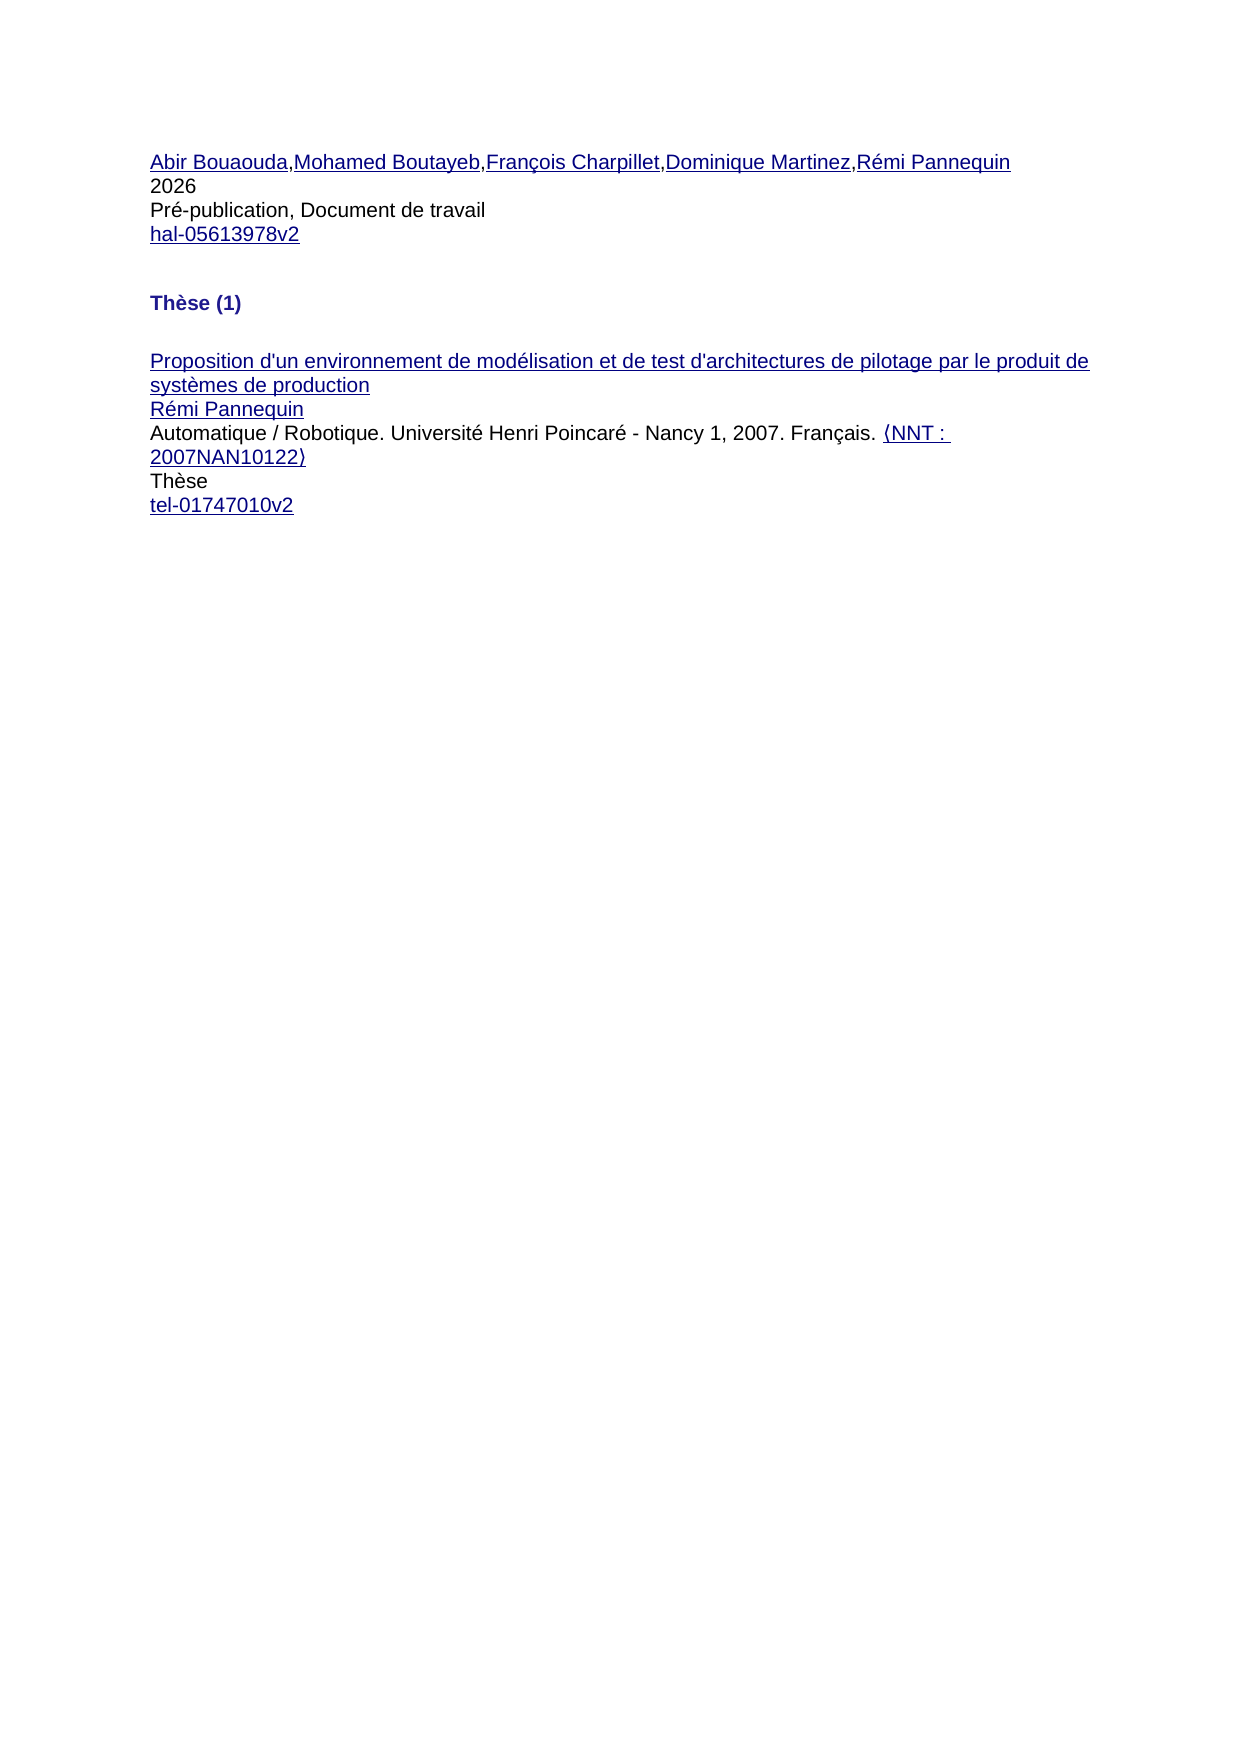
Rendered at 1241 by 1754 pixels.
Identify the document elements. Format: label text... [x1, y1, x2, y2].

table_header Proposition d'un environnement de modélisation et de test d'architectures de pilotage par le produit de [150, 349, 1090, 370]
table_header Abir Bouaouda,Mohamed Boutayeb,François Charpillet,Dominique Martinez,Rémi Pannequin 2026 Pré-publication, Document de travail hal-05613978v2 [150, 150, 1090, 246]
table_header systèmes de production Rémi Pannequin Automatique / Robotique. Université Henri Poincaré - Nancy 1, 2007. Français. ⟨NNT : 2007NAN10122⟩ Thèse tel-01747010v2 [150, 371, 1090, 517]
subtitle Thèse (1) [150, 291, 1090, 314]
